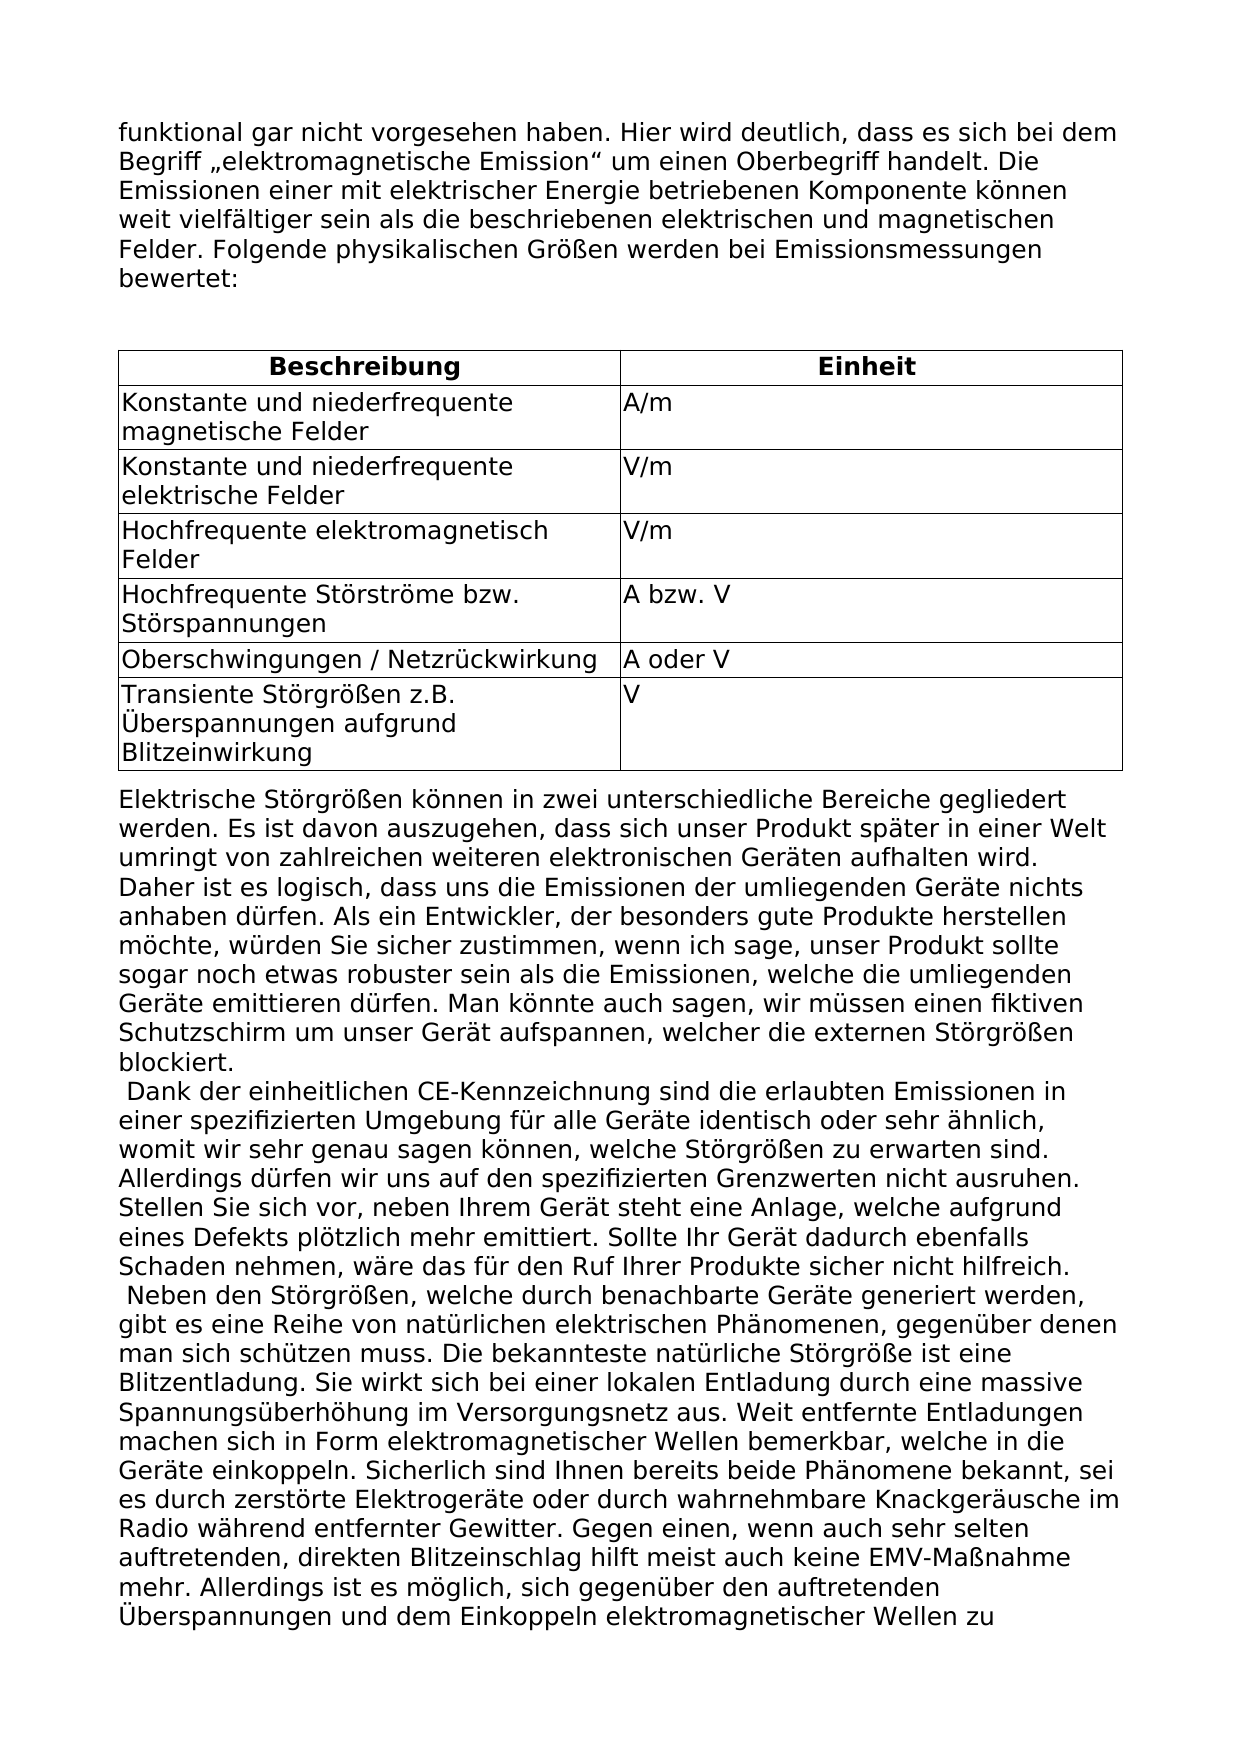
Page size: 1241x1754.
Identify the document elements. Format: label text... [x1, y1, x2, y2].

table_cell Konstante und niederfrequente magnetische Felder [119, 386, 620, 449]
table_cell V/m [621, 450, 1122, 513]
table_cell V [621, 678, 1122, 770]
table_cell V/m [621, 514, 1122, 577]
text funktional gar nicht vorgesehen haben. Hier wird deutlich, dass es sich bei dem Begriff „elektromagnetische Emission“ um einen Oberbegriff handelt. Die Emissionen einer mit elektrischer Energie betriebenen Komponente können weit vielfältiger sein als die beschriebenen elektrischen und magnetischen Felder. Folgende physikalischen Größen werden bei Emissionsmessungen bewertet: [118, 118, 1122, 322]
table_cell Transiente Störgrößen z.B. Überspannungen aufgrund Blitzeinwirkung [119, 678, 620, 770]
table_cell Hochfrequente elektromagnetisch Felder [119, 514, 620, 577]
text Elektrische Störgrößen können in zwei unterschiedliche Bereiche gegliedert werden. Es ist davon auszugehen, dass sich unser Produkt später in einer Welt umringt von zahlreichen weiteren elektronischen Geräten aufhalten wird. Daher ist es logisch, dass uns die Emissionen der umliegenden Geräte nichts anhaben dürfen. Als ein Entwickler, der besonders gute Produkte herstellen möchte, würden Sie sicher zustimmen, wenn ich sage, unser Produkt sollte sogar noch etwas robuster sein als die Emissionen, welche die umliegenden Geräte emittieren dürfen. Man könnte auch sagen, wir müssen einen fiktiven Schutzschirm um unser Gerät aufspannen, welcher die externen Störgrößen blockiert. Dank der einheitlichen CE-Kennzeichnung sind die erlaubten Emissionen in einer spezifizierten Umgebung für alle Geräte identisch oder sehr ähnlich, womit wir sehr genau sagen können, welche Störgrößen zu erwarten sind. Allerdings dürfen wir uns auf den spezifizierten Grenzwerten nicht ausruhen. Stellen Sie sich vor, neben Ihrem Gerät steht eine Anlage, welche aufgrund eines Defekts plötzlich mehr emittiert. Sollte Ihr Gerät dadurch ebenfalls Schaden nehmen, wäre das für den Ruf Ihrer Produkte sicher nicht hilfreich. Neben den Störgrößen, welche durch benachbarte Geräte generiert werden, gibt es eine Reihe von natürlichen elektrischen Phänomenen, gegenüber denen man sich schützen muss. Die bekannteste natürliche Störgröße ist eine Blitzentladung. Sie wirkt sich bei einer lokalen Entladung durch eine massive Spannungsüberhöhung im Versorgungsnetz aus. Weit entfernte Entladungen machen sich in Form elektromagnetischer Wellen bemerkbar, welche in die Geräte einkoppeln. Sicherlich sind Ihnen bereits beide Phänomene bekannt, sei es durch zerstörte Elektrogeräte oder durch wahrnehmbare Knackgeräusche im Radio während entfernter Gewitter. Gegen einen, wenn auch sehr selten auftretenden, direkten Blitzeinschlag hilft meist auch keine EMV-Maßnahme mehr. Allerdings ist es möglich, sich gegenüber den auftretenden Überspannungen und dem Einkoppeln elektromagnetischer Wellen zu [118, 785, 1122, 1631]
table_header Einheit [621, 351, 1122, 385]
table_cell A bzw. V [621, 579, 1122, 642]
table_cell A oder V [621, 643, 1122, 677]
table_header Beschreibung [119, 351, 620, 385]
table_cell Konstante und niederfrequente elektrische Felder [119, 450, 620, 513]
table_cell Hochfrequente Störströme bzw. Störspannungen [119, 579, 620, 642]
table_cell Oberschwingungen / Netzrückwirkung [119, 643, 620, 677]
table_cell A/m [621, 386, 1122, 449]
